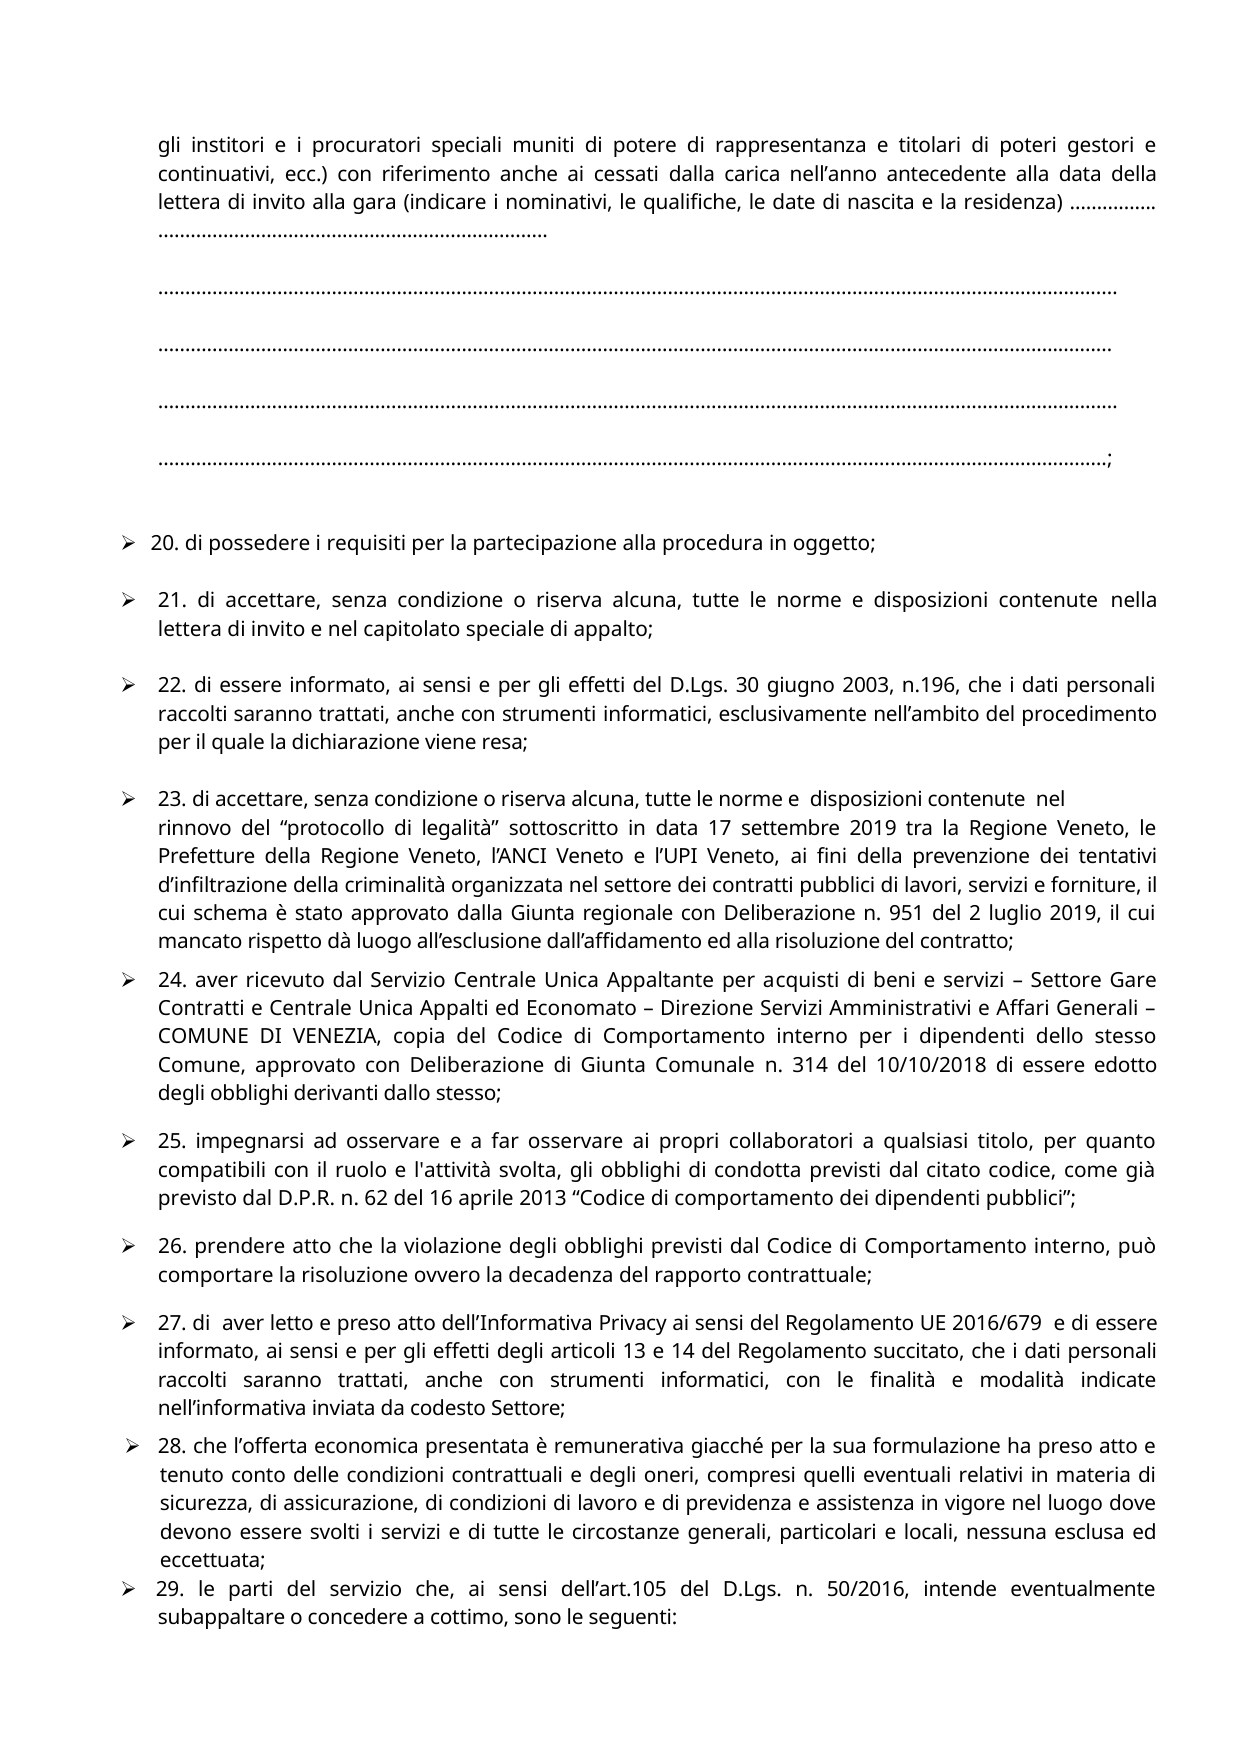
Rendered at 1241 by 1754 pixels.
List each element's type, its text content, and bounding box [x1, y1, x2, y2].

list 26. prendere atto che la violazione degli obblighi previsti dal Codice di Comportamento interno, può comportare la risoluzione ovvero la decadenza del rapporto contrattuale; [120, 1231, 1157, 1288]
list …………………………………………………………………………………………………………………………………………………..……… [120, 329, 1157, 358]
list 24. aver ricevuto dal Servizio Centrale Unica Appaltante per acquisti di beni e servizi – Settore Gare Contratti e Centrale Unica Appalti ed Economato – Direzione Servizi Amministrativi e Affari Generali – COMUNE DI VENEZIA, copia del Codice di Comportamento interno per i dipendenti dello stesso Comune, approvato con Deliberazione di Giunta Comunale n. 314 del 10/10/2018 di essere edotto degli obblighi derivanti dallo stesso; [120, 965, 1157, 1107]
list ………………………………………………………………………………………………………………………………………………………….; [120, 443, 1157, 472]
list gli institori e i procuratori speciali muniti di potere di rappresentanza e titolari di poteri gestori e continuativi, ecc.) con riferimento anche ai cessati dalla carica nell’anno antecedente alla data della lettera di invito alla gara (indicare i nominativi, le qualifiche, le date di nascita e la residenza) …………….……….……..….………………....………………………. [120, 130, 1157, 244]
list 23. di accettare, senza condizione o riserva alcuna, tutte le norme e disposizioni contenute nel [120, 784, 1157, 813]
list 29. le parti del servizio che, ai sensi dell’art.105 del D.Lgs. n. 50/2016, intende eventualmente subappaltare o concedere a cottimo, sono le seguenti: [120, 1574, 1157, 1631]
list 28. che l’offerta economica presentata è remunerativa giacché per la sua formulazione ha preso atto e tenuto conto delle condizioni contrattuali e degli oneri, compresi quelli eventuali relativi in materia di sicurezza, di assicurazione, di condizioni di lavoro e di previdenza e assistenza in vigore nel luogo dove devono essere svolti i servizi e di tutte le circostanze generali, particolari e locali, nessuna esclusa ed eccettuata; [124, 1431, 1157, 1574]
list 22. di essere informato, ai sensi e per gli effetti del D.Lgs. 30 giugno 2003, n.196, che i dati personali raccolti saranno trattati, anche con strumenti informatici, esclusivamente nell’ambito del procedimento per il quale la dichiarazione viene resa; [120, 671, 1157, 756]
list ………………………………………………………………………………………………………………………………………………………...… [120, 272, 1157, 301]
list …………………………………………………………………………………………………………………………………………………………… [120, 386, 1157, 415]
list 20. di possedere i requisiti per la partecipazione alla procedura in oggetto; [120, 528, 1157, 557]
list 21. di accettare, senza condizione o riserva alcuna, tutte le norme e disposizioni contenute nella lettera di invito e nel capitolato speciale di appalto; [120, 585, 1157, 642]
list rinnovo del “protocollo di legalità” sottoscritto in data 17 settembre 2019 tra la Regione Veneto, le Prefetture della Regione Veneto, l’ANCI Veneto e l’UPI Veneto, ai fini della prevenzione dei tentativi d’infiltrazione della criminalità organizzata nel settore dei contratti pubblici di lavori, servizi e forniture, il cui schema è stato approvato dalla Giunta regionale con Deliberazione n. 951 del 2 luglio 2019, il cui mancato rispetto dà luogo all’esclusione dall’affidamento ed alla risoluzione del contratto; [120, 813, 1157, 955]
list 25. impegnarsi ad osservare e a far osservare ai propri collaboratori a qualsiasi titolo, per quanto compatibili con il ruolo e l'attività svolta, gli obblighi di condotta previsti dal citato codice, come già previsto dal D.P.R. n. 62 del 16 aprile 2013 “Codice di comportamento dei dipendenti pubblici”; [120, 1127, 1157, 1212]
list 27. di aver letto e preso atto dell’Informativa Privacy ai sensi del Regolamento UE 2016/679 e di essere informato, ai sensi e per gli effetti degli articoli 13 e 14 del Regolamento succitato, che i dati personali raccolti saranno trattati, anche con strumenti informatici, con le finalità e modalità indicate nell’informativa inviata da codesto Settore; [120, 1308, 1157, 1422]
